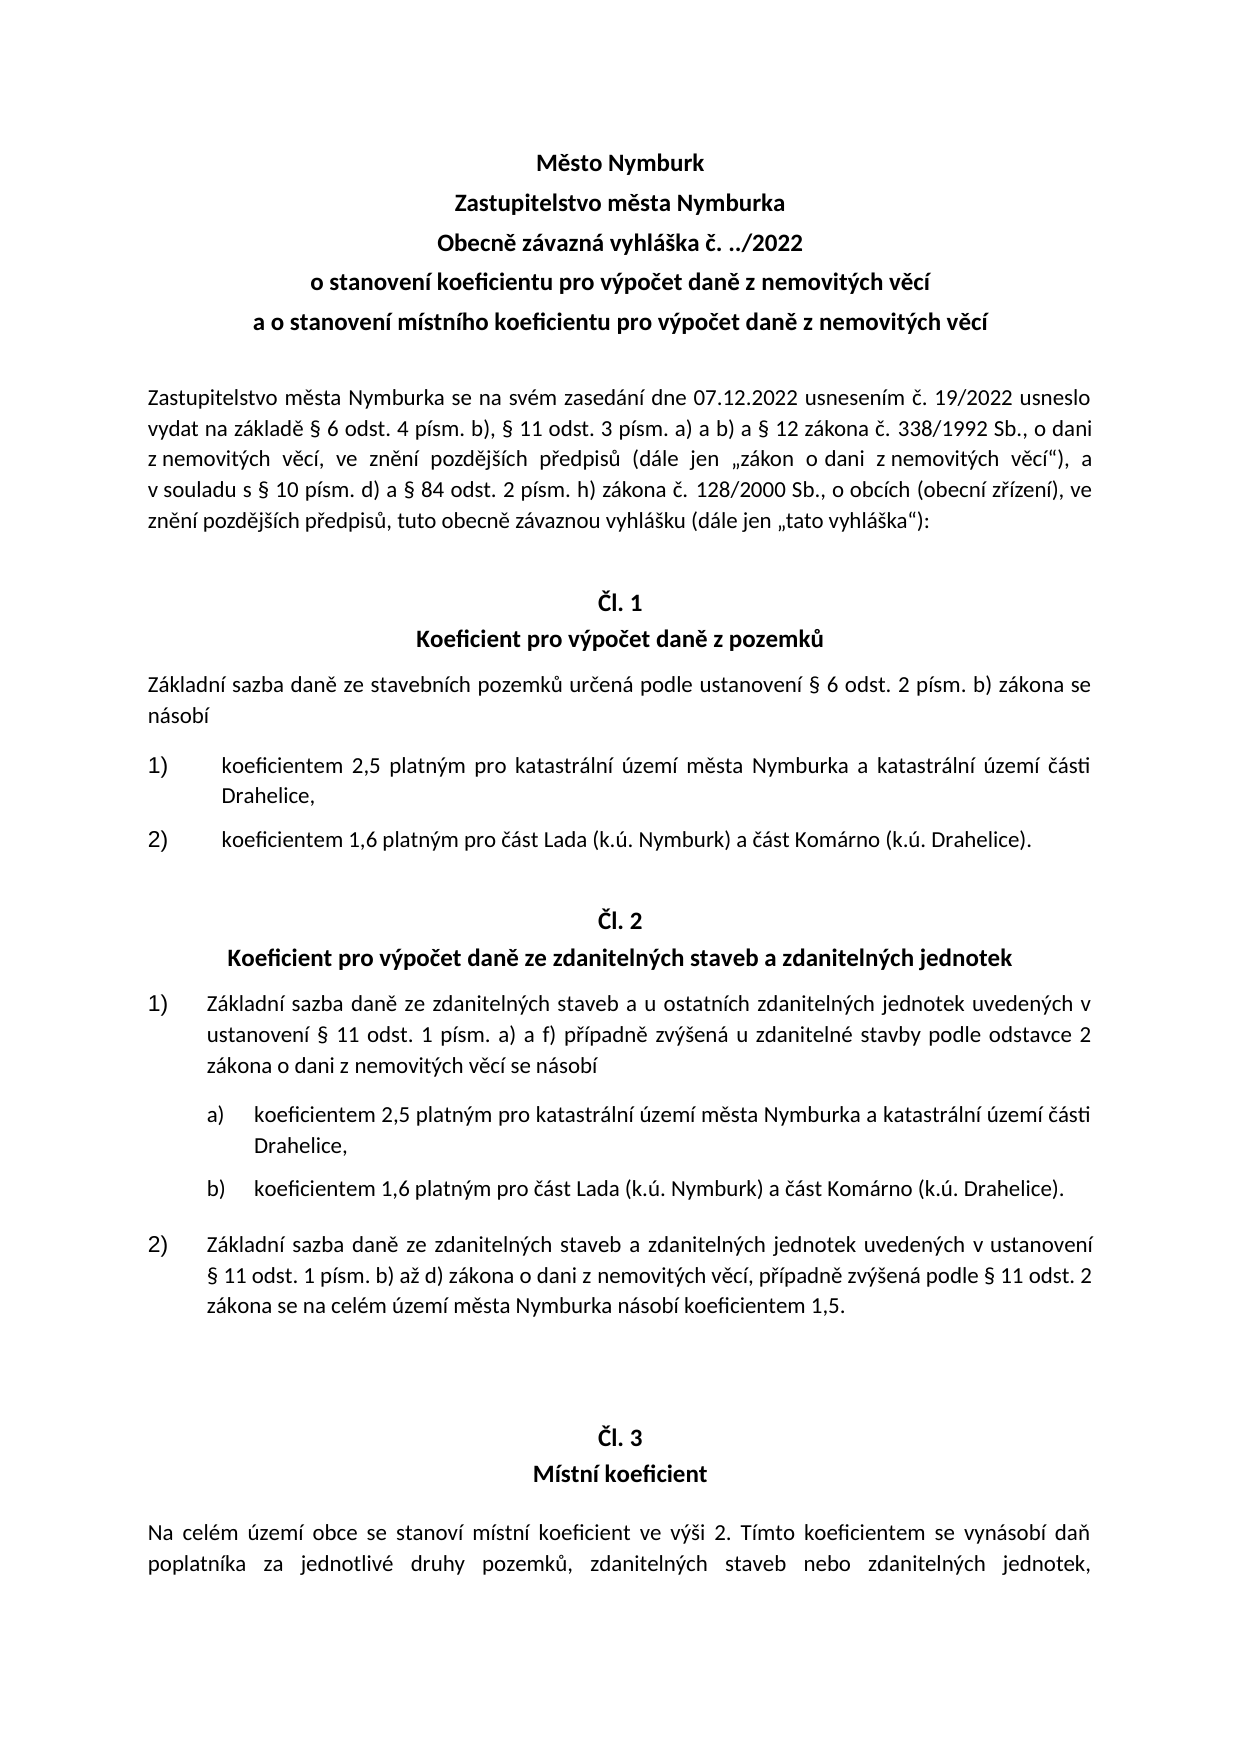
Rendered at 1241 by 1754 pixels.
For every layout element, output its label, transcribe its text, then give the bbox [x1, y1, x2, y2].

list koeficientem 2,5 platným pro katastrální území města Nymburka a katastrální území části Drahelice, [148, 751, 1093, 809]
text Místní koeficient [148, 1458, 1093, 1489]
text o stanovení koeficientu pro výpočet daně z nemovitých věcí [148, 266, 1093, 297]
text Město Nymburk [148, 148, 1093, 178]
list koeficientem 1,6 platným pro část Lada (k.ú. Nymburk) a část Komárno (k.ú. Drahelice). [207, 1174, 1093, 1202]
list koeficientem 1,6 platným pro část Lada (k.ú. Nymburk) a část Komárno (k.ú. Drahelice). [148, 825, 1093, 853]
text Čl. 3 [148, 1422, 1093, 1452]
text Koeficient pro výpočet daně z pozemků [148, 623, 1093, 654]
text a o stanovení místního koeficientu pro výpočet daně z nemovitých věcí [148, 306, 1093, 336]
text Čl. 1 [148, 587, 1093, 617]
text Čl. 2 [148, 906, 1093, 936]
text Zastupitelstvo města Nymburka [148, 187, 1093, 218]
text Na celém území obce se stanoví místní koeficient ve výši 2. Tímto koeficientem se vynásobí daň poplatníka za jednotlivé druhy pozemků, zdanitelných staveb nebo zdanitelných jednotek, [148, 1518, 1093, 1577]
list koeficientem 2,5 platným pro katastrální území města Nymburka a katastrální území části Drahelice, [207, 1100, 1093, 1159]
text Základní sazba daně ze stavebních pozemků určená podle ustanovení § 6 odst. 2 písm. b) zákona se násobí [148, 671, 1093, 729]
text Koeficient pro výpočet daně ze zdanitelných staveb a zdanitelných jednotek [148, 942, 1093, 973]
text Obecně závazná vyhláška č. ../2022 [148, 227, 1093, 257]
list Základní sazba daně ze zdanitelných staveb a zdanitelných jednotek uvedených v ustanovení § 11 odst. 1 písm. b) až d) zákona o dani z nemovitých věcí, případně zvýšená podle § 11 odst. 2 zákona se na celém území města Nymburka násobí koeficientem 1,5. [148, 1230, 1093, 1319]
subtitle Zastupitelstvo města Nymburka se na svém zasedání dne 07.12.2022 usnesením č. 19/2022 usneslo vydat na základě § 6 odst. 4 písm. b), § 11 odst. 3 písm. a) a b) a § 12 zákona č. 338/1992 Sb., o dani z nemovitých věcí, ve znění pozdějších předpisů (dále jen „zákon o dani z nemovitých věcí“), a v souladu s § 10 písm. d) a § 84 odst. 2 písm. h) zákona č. 128/2000 Sb., o obcích (obecní zřízení), ve znění pozdějších předpisů, tuto obecně závaznou vyhlášku (dále jen „tato vyhláška“): [148, 383, 1093, 534]
list Základní sazba daně ze zdanitelných staveb a u ostatních zdanitelných jednotek uvedených v ustanovení § 11 odst. 1 písm. a) a f) případně zvýšená u zdanitelné stavby podle odstavce 2 zákona o dani z nemovitých věcí se násobí [148, 989, 1093, 1079]
